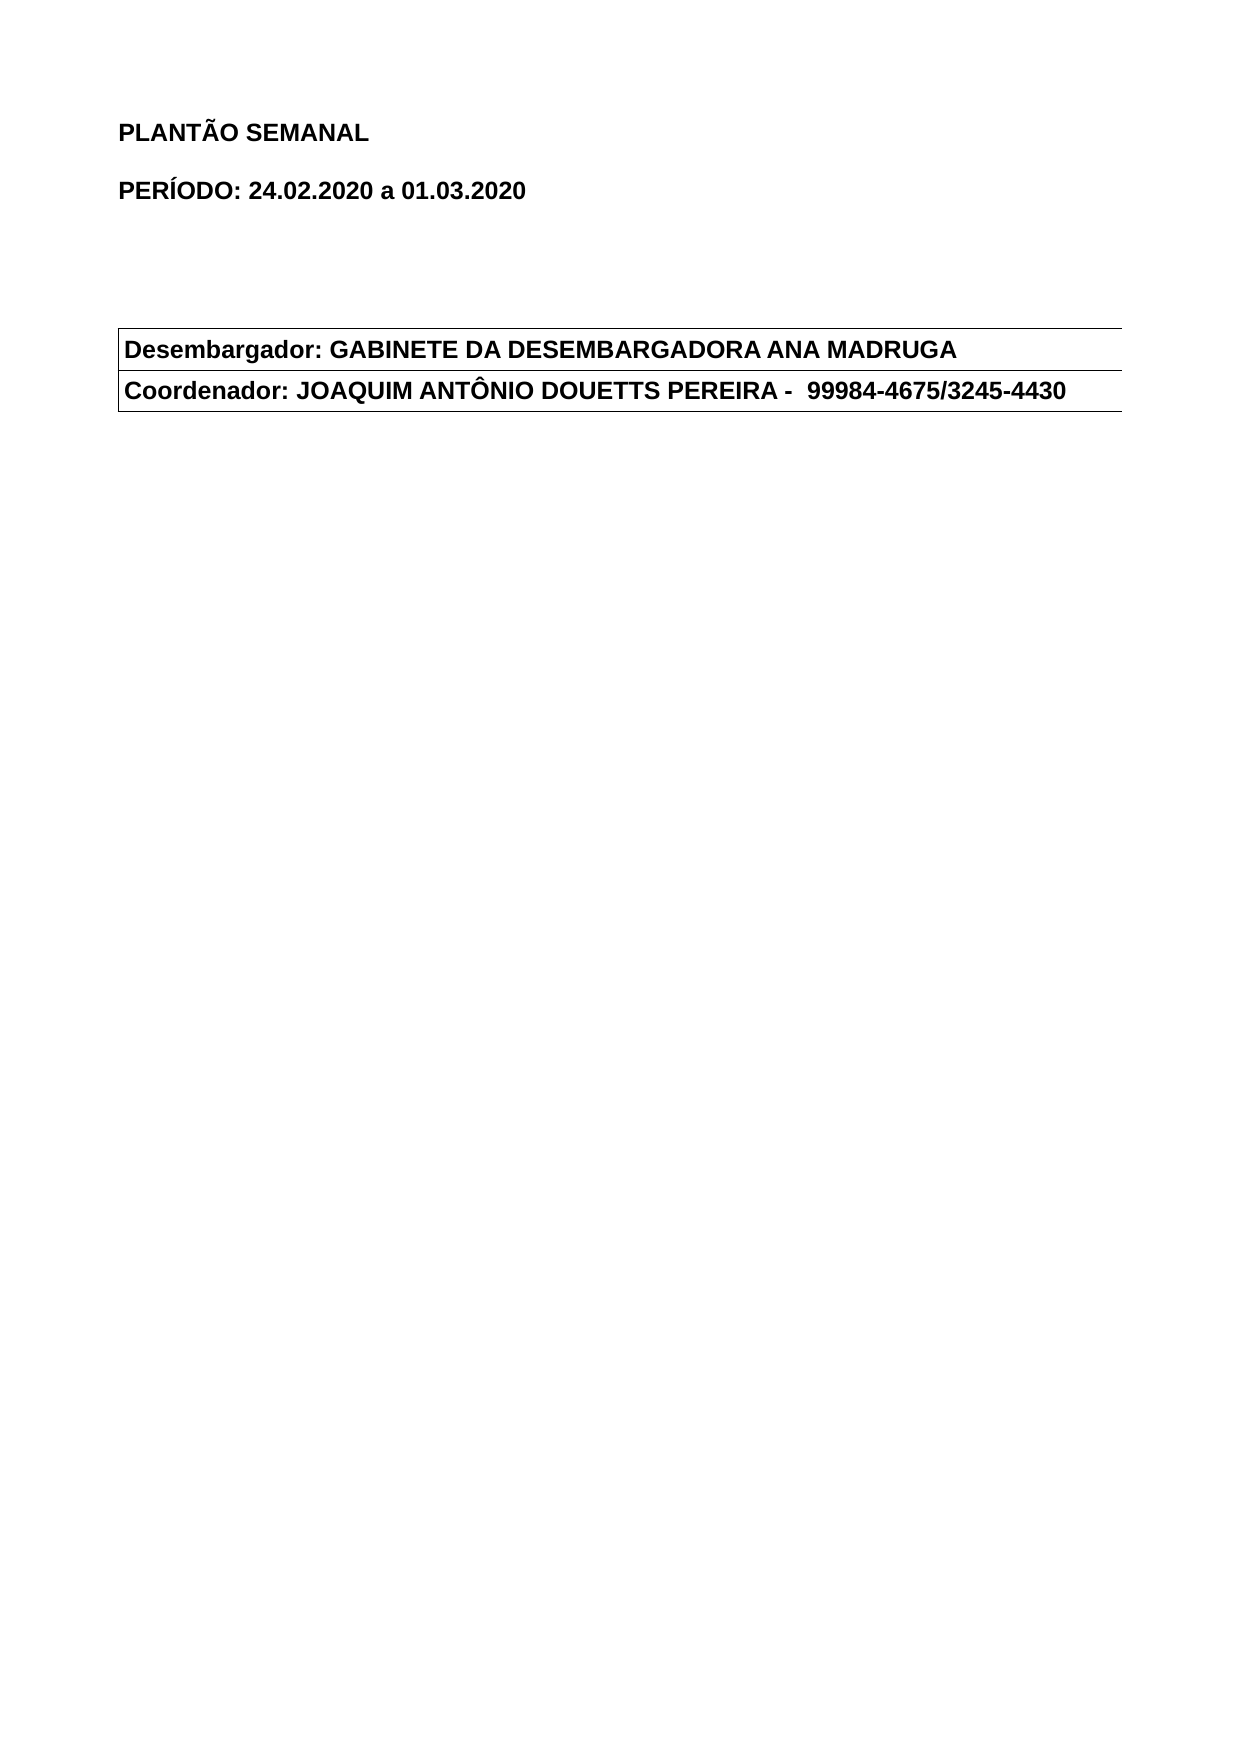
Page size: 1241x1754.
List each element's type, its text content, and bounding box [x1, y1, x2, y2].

text PLANTÃO SEMANAL [118, 118, 1122, 147]
table_header Desembargador: GABINETE DA DESEMBARGADORA ANA MADRUGA [119, 329, 1122, 369]
table_cell Coordenador: JOAQUIM ANTÔNIO DOUETTS PEREIRA - 99984-4675/3245-4430 [119, 371, 1122, 411]
text PERÍODO: 24.02.2020 a 01.03.2020 [118, 176, 1122, 204]
